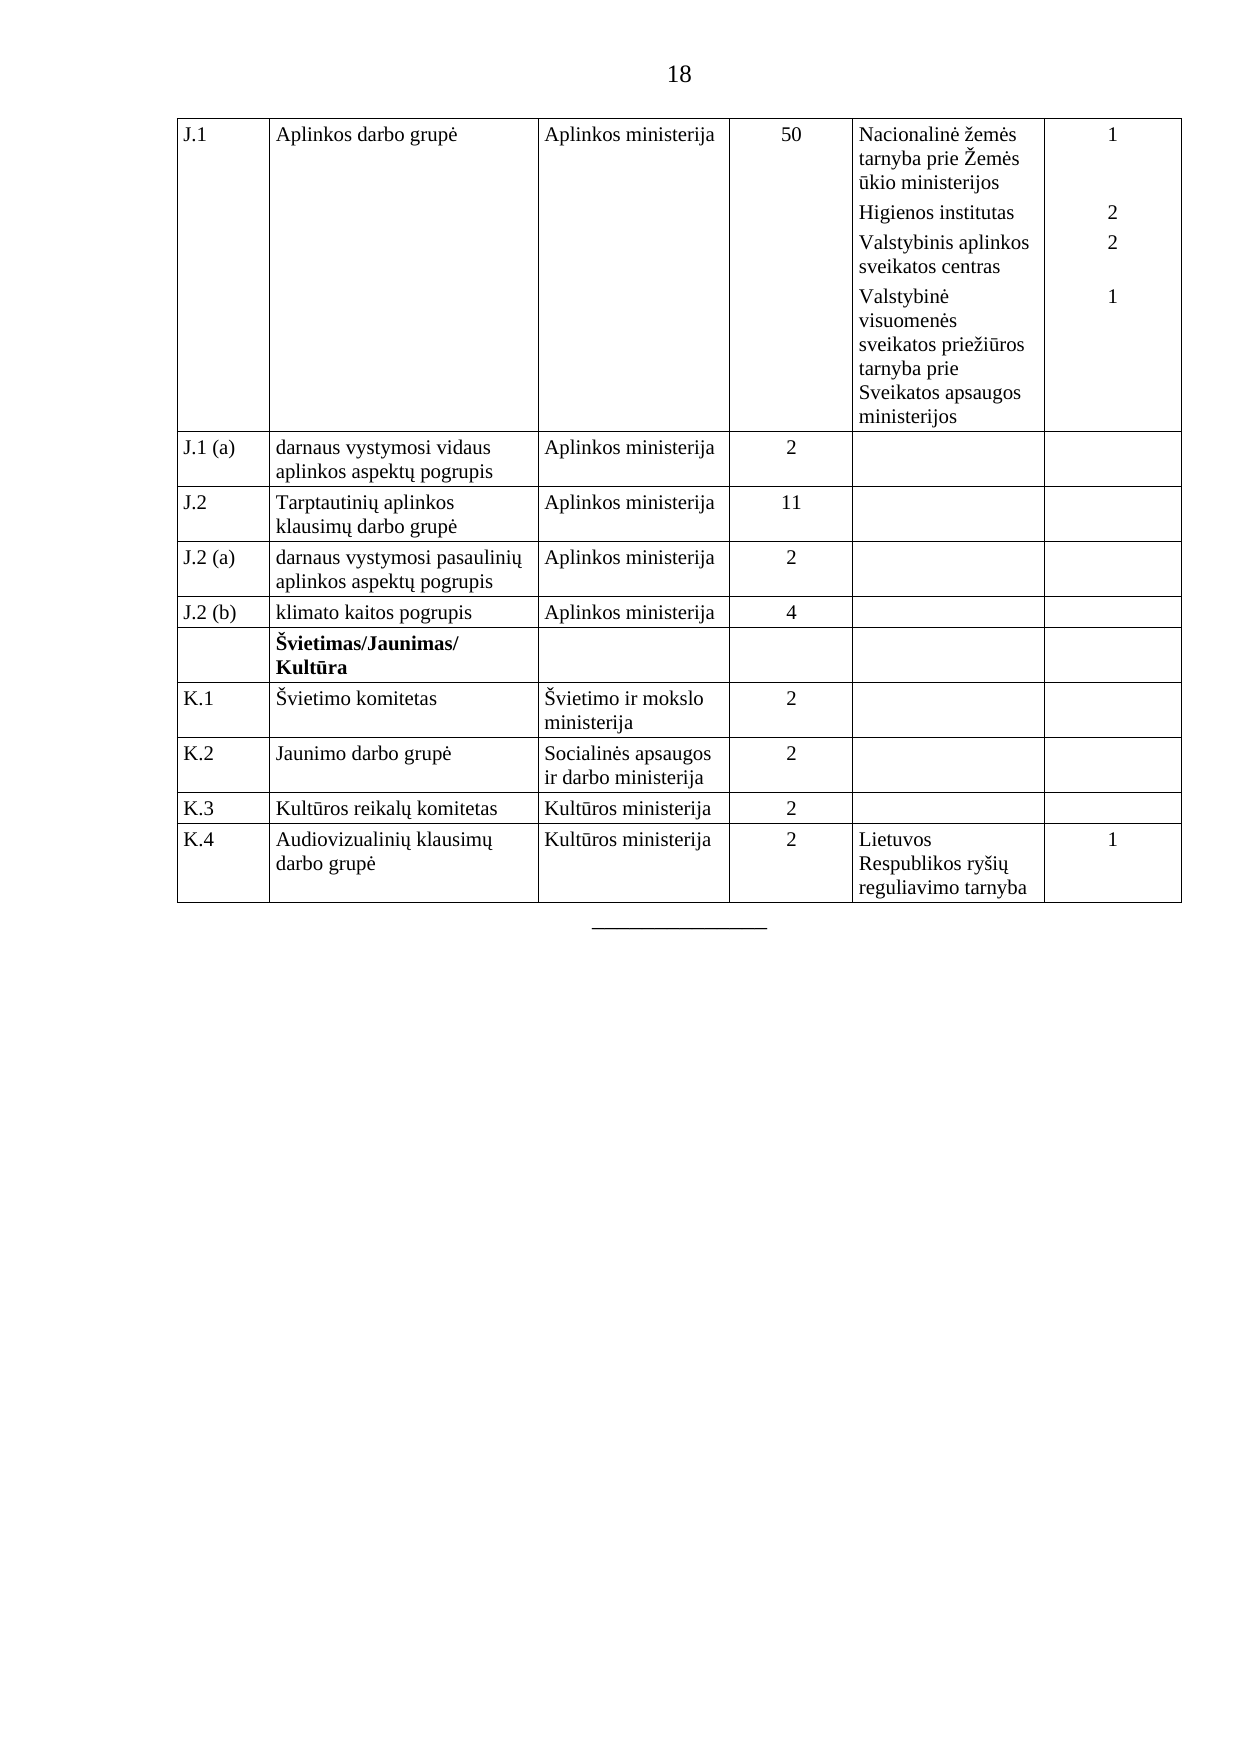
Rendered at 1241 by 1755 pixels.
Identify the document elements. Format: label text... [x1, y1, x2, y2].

table_cell [1045, 738, 1181, 792]
table_cell [730, 281, 852, 431]
table_cell 1 [1045, 824, 1181, 902]
table_cell 1 [1045, 281, 1181, 431]
table_cell [178, 197, 269, 227]
table_cell Švietimas/Jaunimas/ Kultūra [270, 628, 538, 682]
table_cell [178, 281, 269, 431]
table_cell Švietimo ir mokslo ministerija [539, 683, 729, 737]
table_cell [270, 227, 538, 281]
table_cell Aplinkos ministerija [539, 487, 729, 541]
table_cell [178, 628, 269, 682]
table_cell 2 [730, 793, 852, 823]
table_cell Valstybinė visuomenės sveikatos priežiūros tarnyba prie Sveikatos apsaugos ministerijos [853, 281, 1044, 431]
table_cell 2 [730, 738, 852, 792]
table_cell Aplinkos darbo grupė [270, 119, 538, 197]
table_cell [730, 628, 852, 682]
table_cell Lietuvos Respublikos ryšių reguliavimo tarnyba [853, 824, 1044, 902]
table_cell Audiovizualinių klausimų darbo grupė [270, 824, 538, 902]
table_cell 2 [1045, 197, 1181, 227]
table_cell J.1 (a) [178, 432, 269, 486]
table_cell [730, 227, 852, 281]
table_cell [1045, 793, 1181, 823]
table_cell Jaunimo darbo grupė [270, 738, 538, 792]
table_cell [853, 432, 1044, 486]
table_cell Aplinkos ministerija [539, 542, 729, 596]
table_cell [1045, 432, 1181, 486]
table_cell Socialinės apsaugos ir darbo ministerija [539, 738, 729, 792]
table_cell [1045, 628, 1181, 682]
table_cell 1 [1045, 119, 1181, 197]
table_cell [1045, 487, 1181, 541]
table_cell [1045, 683, 1181, 737]
table_cell Valstybinis aplinkos sveikatos centras [853, 227, 1044, 281]
table_cell 11 [730, 487, 852, 541]
table_cell Aplinkos ministerija [539, 432, 729, 486]
table_cell 2 [730, 542, 852, 596]
table_cell [1045, 597, 1181, 627]
text ______________ [177, 903, 1181, 932]
table_cell klimato kaitos pogrupis [270, 597, 538, 627]
table_cell K.2 [178, 738, 269, 792]
table_cell Tarptautinių aplinkos klausimų darbo grupė [270, 487, 538, 541]
table_cell [270, 281, 538, 431]
table_cell J.2 (a) [178, 542, 269, 596]
table_cell J.1 [178, 119, 269, 197]
table_cell [539, 281, 729, 431]
table_cell [730, 197, 852, 227]
table_cell Kultūros reikalų komitetas [270, 793, 538, 823]
table_cell [853, 738, 1044, 792]
table_cell [539, 628, 729, 682]
table_cell K.4 [178, 824, 269, 902]
table_cell 2 [730, 432, 852, 486]
table_cell 2 [730, 824, 852, 902]
table_cell [853, 683, 1044, 737]
table_cell Nacionalinė žemės tarnyba prie Žemės ūkio ministerijos [853, 119, 1044, 197]
table_cell Švietimo komitetas [270, 683, 538, 737]
table_cell [853, 542, 1044, 596]
table_cell [853, 597, 1044, 627]
table_cell Aplinkos ministerija [539, 119, 729, 197]
table_cell Higienos institutas [853, 197, 1044, 227]
table_cell Kultūros ministerija [539, 793, 729, 823]
table_cell J.2 [178, 487, 269, 541]
table_cell 2 [1045, 227, 1181, 281]
table_cell [539, 227, 729, 281]
table_cell 2 [730, 683, 852, 737]
table_cell K.1 [178, 683, 269, 737]
table_cell J.2 (b) [178, 597, 269, 627]
table_cell [1045, 542, 1181, 596]
table_cell Aplinkos ministerija [539, 597, 729, 627]
table_cell [853, 487, 1044, 541]
table_cell Kultūros ministerija [539, 824, 729, 902]
table_cell darnaus vystymosi vidaus aplinkos aspektų pogrupis [270, 432, 538, 486]
table_cell [270, 197, 538, 227]
table_cell 4 [730, 597, 852, 627]
table_cell [853, 793, 1044, 823]
table_cell darnaus vystymosi pasaulinių aplinkos aspektų pogrupis [270, 542, 538, 596]
table_cell 50 [730, 119, 852, 197]
table_cell [853, 628, 1044, 682]
table_cell K.3 [178, 793, 269, 823]
table_cell [539, 197, 729, 227]
table_cell [178, 227, 269, 281]
